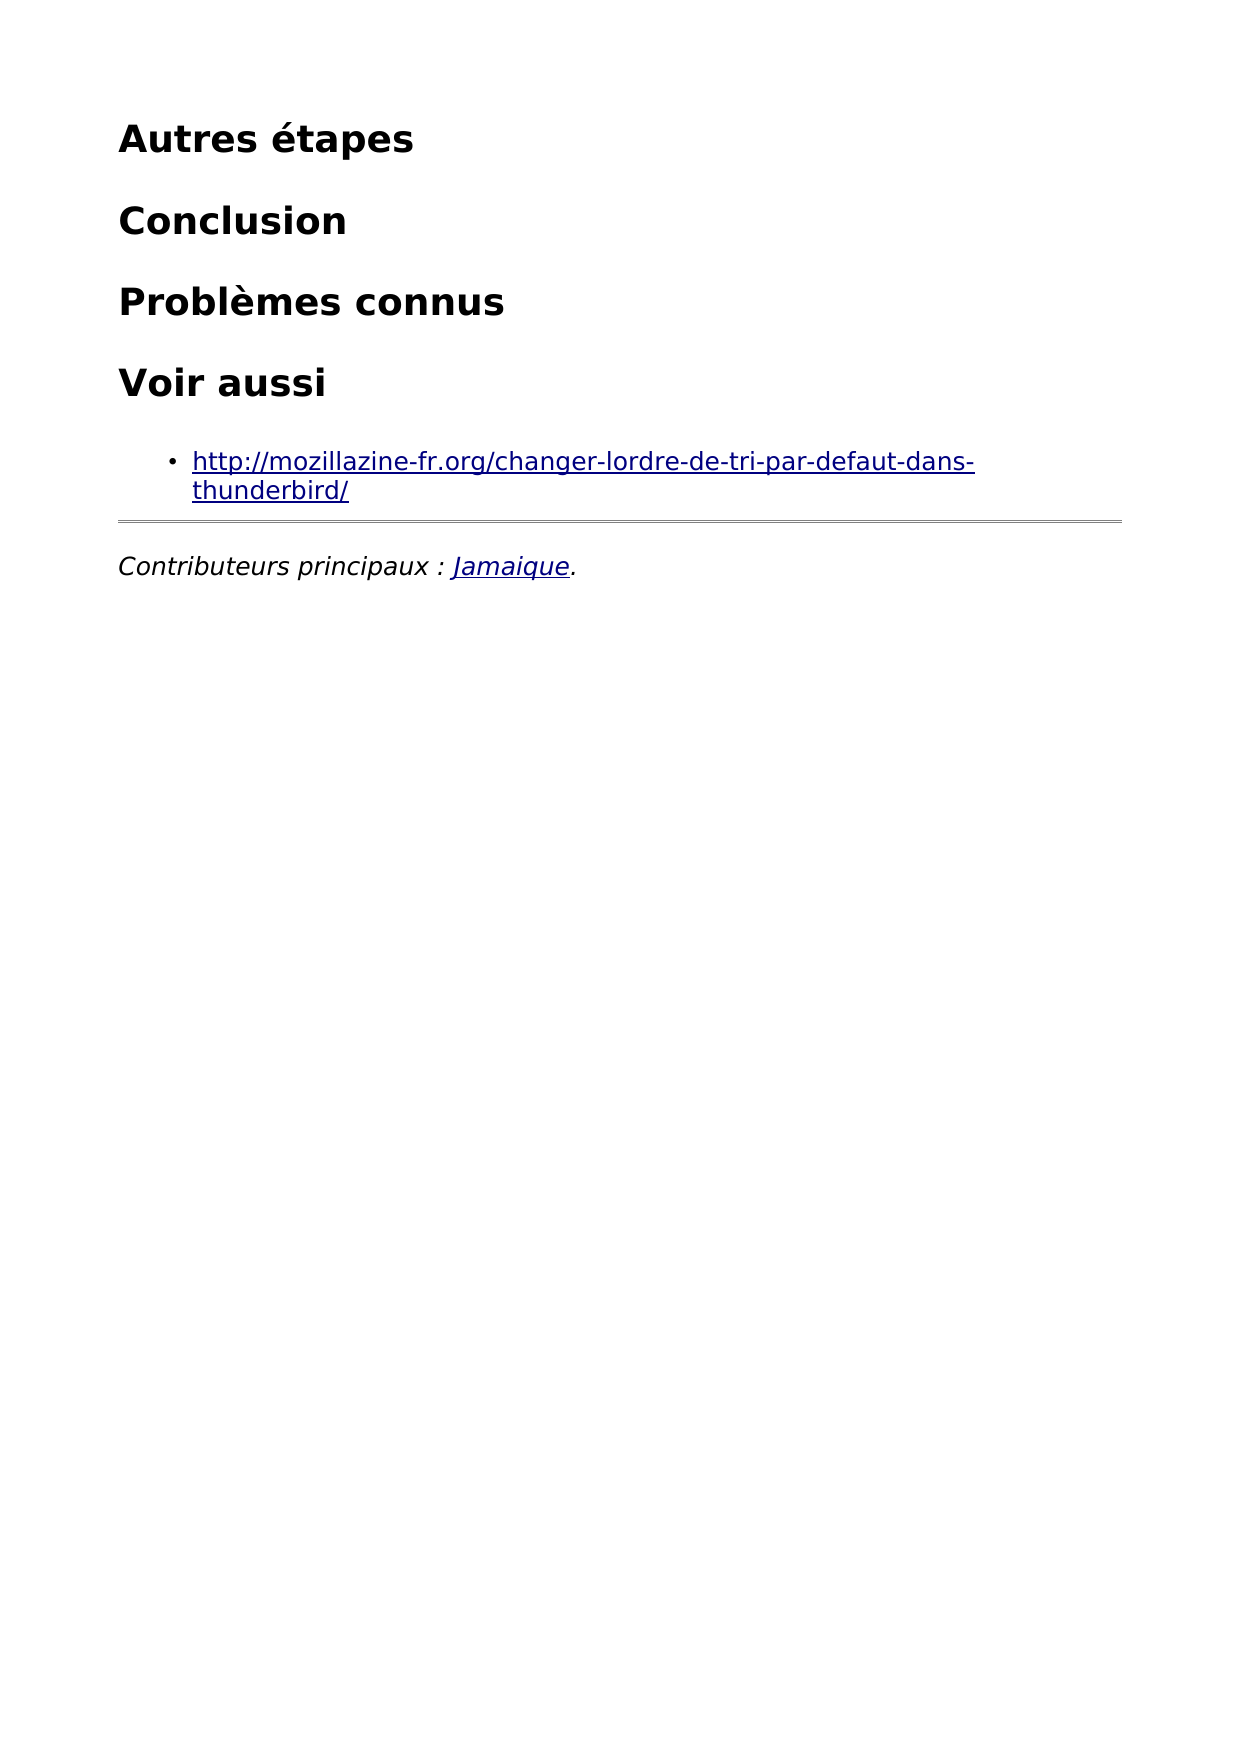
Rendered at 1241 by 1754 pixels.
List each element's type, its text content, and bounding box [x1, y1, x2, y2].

subtitle Conclusion [118, 199, 1122, 243]
subtitle Problèmes connus [118, 280, 1122, 324]
list http://mozillazine-fr.org/changer-lordre-de-tri-par-defaut-dans-thunderbird/ [177, 447, 1122, 506]
subtitle Voir aussi [118, 362, 1122, 405]
subtitle Autres étapes [118, 118, 1122, 162]
text Contributeurs principaux : Jamaique. [118, 552, 1122, 581]
